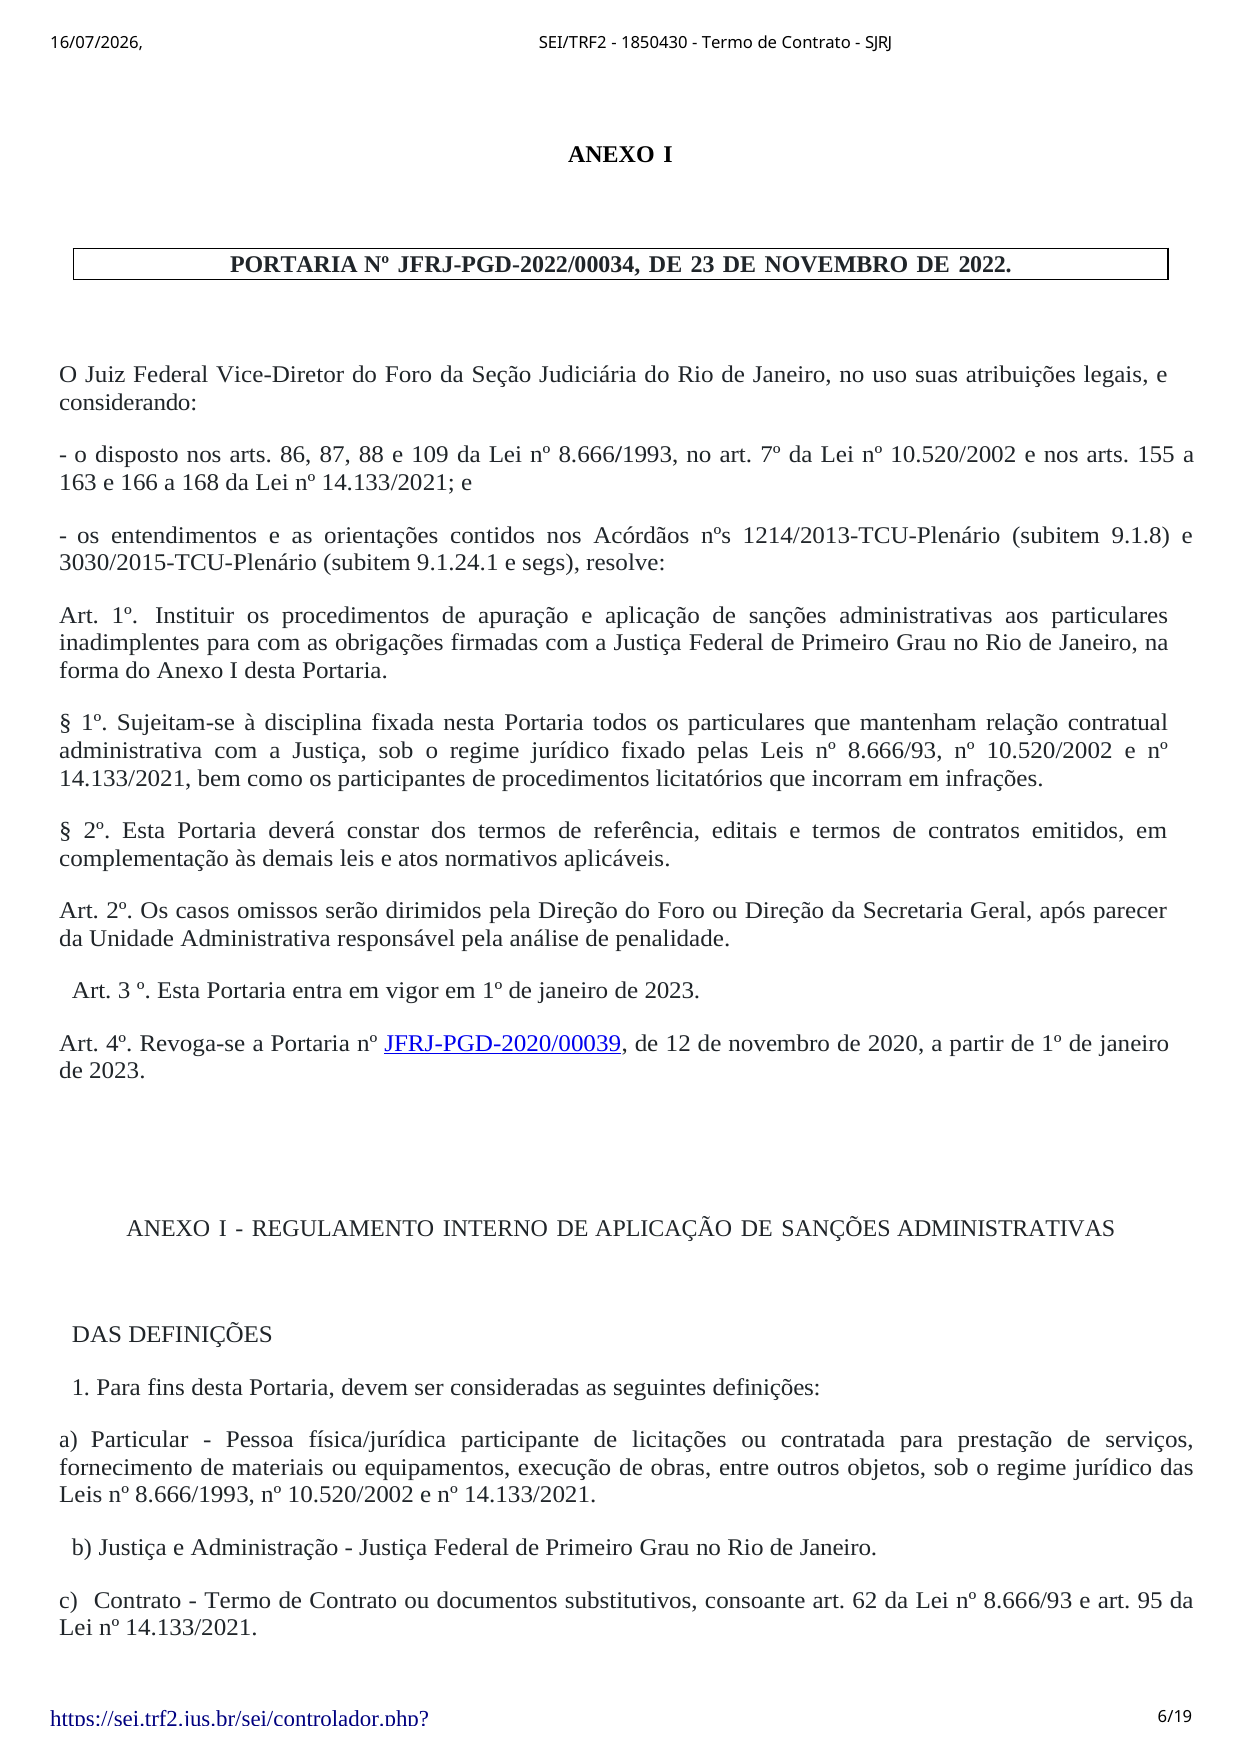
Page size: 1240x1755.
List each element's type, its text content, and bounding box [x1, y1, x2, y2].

list Justiça e Administração - Justiça Federal de Primeiro Grau no Rio de Janeiro. [72, 1533, 1195, 1561]
text § 1º. Sujeitam-se à disciplina fixada nesta Portaria todos os particulares que mantenham relação contratual administrativa com a Justiça, sob o regime jurídico fixado pelas Leis nº 8.666/93, nº 10.520/2002 e nº 14.133/2021, bem como os participantes de procedimentos licitatórios que incorram em infrações. [59, 708, 1170, 791]
text PORTARIA Nº JFRJ-PGD-2022/00034, DE 23 DE NOVEMBRO DE 2022. [74, 250, 1167, 277]
list os entendimentos e as orientações contidos nos Acórdãos nºs 1214/2013-TCU-Plenário (subitem 9.1.8) e 3030/2015-TCU-Plenário (subitem 9.1.24.1 e segs), resolve: [59, 521, 1195, 576]
text Art. 3 º. Esta Portaria entra em vigor em 1º de janeiro de 2023. [72, 976, 1195, 1004]
text ANEXO I - REGULAMENTO INTERNO DE APLICAÇÃO DE SANÇÕES ADMINISTRATIVAS [59, 1214, 1182, 1242]
text ANEXO I [59, 141, 1182, 168]
text DAS DEFINIÇÕES [72, 1320, 1195, 1347]
list Para fins desta Portaria, devem ser consideradas as seguintes definições: [72, 1373, 1195, 1400]
text Art. 1º. Instituir os procedimentos de apuração e aplicação de sanções administrativas aos particulares inadimplentes para com as obrigações firmadas com a Justiça Federal de Primeiro Grau no Rio de Janeiro, na forma do Anexo I desta Portaria. [59, 601, 1170, 683]
list Particular - Pessoa física/jurídica participante de licitações ou contratada para prestação de serviços, fornecimento de materiais ou equipamentos, execução de obras, entre outros objetos, sob o regime jurídico das Leis nº 8.666/1993, nº 10.520/2002 e nº 14.133/2021. [59, 1425, 1195, 1508]
text § 2º. Esta Portaria deverá constar dos termos de referência, editais e termos de contratos emitidos, em complementação às demais leis e atos normativos aplicáveis. [59, 816, 1170, 871]
text O Juiz Federal Vice-Diretor do Foro da Seção Judiciária do Rio de Janeiro, no uso suas atribuições legais, e considerando: [59, 360, 1170, 416]
list Contrato - Termo de Contrato ou documentos substitutivos, consoante art. 62 da Lei nº 8.666/93 e art. 95 da Lei nº 14.133/2021. [59, 1586, 1195, 1641]
list o disposto nos arts. 86, 87, 88 e 109 da Lei nº 8.666/1993, no art. 7º da Lei nº 10.520/2002 e nos arts. 155 a 163 e 166 a 168 da Lei nº 14.133/2021; e [59, 441, 1195, 496]
text Art. 2º. Os casos omissos serão dirimidos pela Direção do Foro ou Direção da Secretaria Geral, após parecer da Unidade Administrativa responsável pela análise de penalidade. [59, 896, 1170, 951]
text Art. 4º. Revoga-se a Portaria nº JFRJ-PGD-2020/00039, de 12 de novembro de 2020, a partir de 1º de janeiro de 2023. [59, 1029, 1170, 1084]
